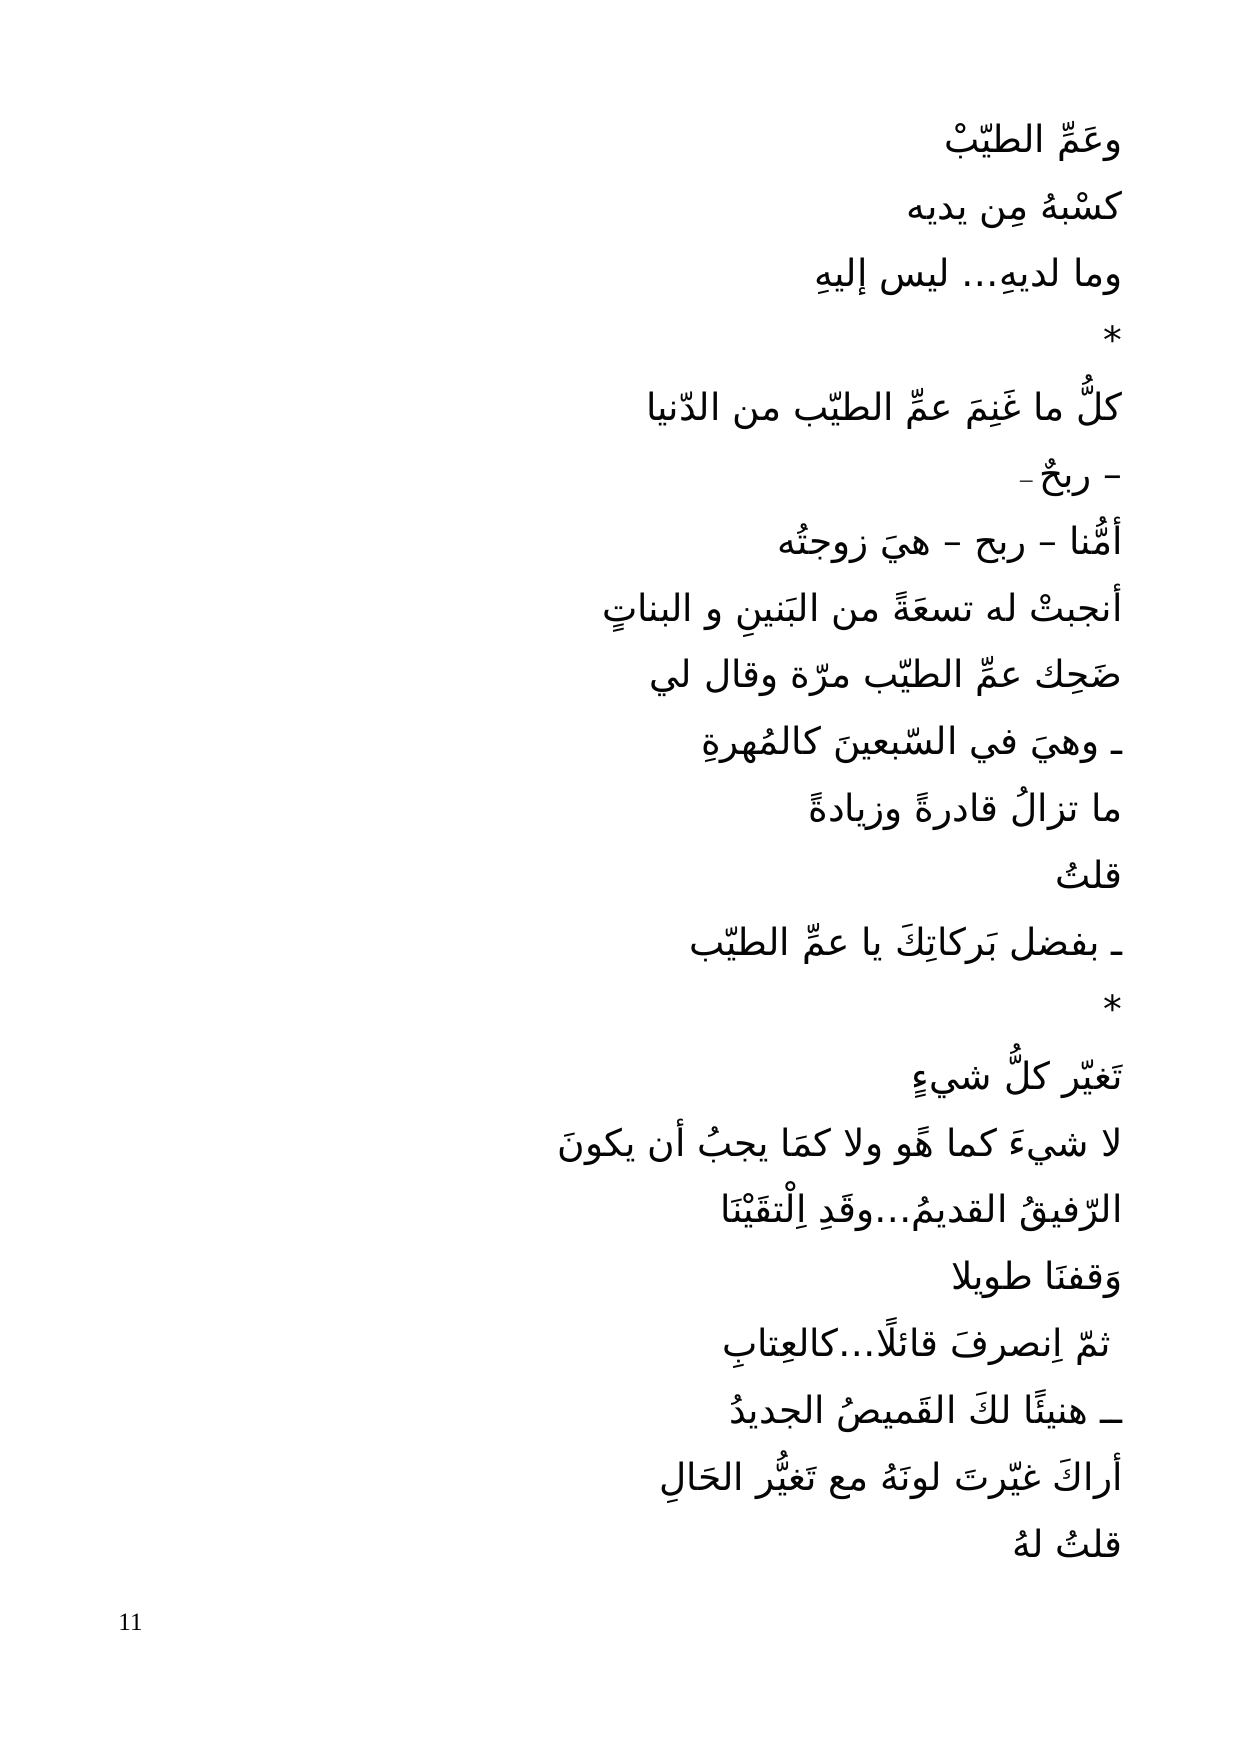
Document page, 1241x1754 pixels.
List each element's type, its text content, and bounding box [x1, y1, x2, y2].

text ثمّ اِنصرفَ قائلًا…كالعِتابِ [118, 1322, 1122, 1366]
text أنجبتْ له تسعَةً من البَنينِ و البناتٍ [118, 586, 1122, 630]
text الرّفيقُ القديمُ…وقَدِ اِلْتقَيْنَا [118, 1188, 1122, 1232]
text أمُّنا – ربح – هيَ زوجتُه [118, 519, 1122, 563]
text * [118, 987, 1122, 1031]
text أراكَ غيّرتَ لونَهُ مع تَغيُّر الحَالِ [118, 1456, 1122, 1499]
text ـ وهيَ في السّبعينَ كالمُهرةِ [118, 720, 1122, 764]
text – ربحٌ – [118, 452, 1122, 496]
text لا شيءَ كما هًو ولا كمَا يجبُ أن يكونَ [118, 1121, 1122, 1165]
text كسْبهُ مِن يديه [118, 185, 1122, 229]
text وما لديهِ… ليس إليهِ [118, 252, 1122, 296]
text ـ بفضل بَركاتِكَ يا عمِّ الطيّب [118, 921, 1122, 964]
text قلتُ لهُ [118, 1522, 1122, 1566]
text وعَمِّ الطيّبْ [118, 118, 1122, 162]
text قلتُ [118, 854, 1122, 897]
text ــ هنيئًا لكَ القَميصُ الجديدُ [118, 1389, 1122, 1432]
text وَقفنَا طويلا [118, 1255, 1122, 1299]
text * [118, 319, 1122, 362]
text تَغيّر كلُّ شيءٍ [118, 1054, 1122, 1098]
text ما تزالُ قادرةً وزيادةً [118, 787, 1122, 831]
text ضَحِك عمِّ الطيّب مرّة وقال لي [118, 653, 1122, 697]
text كلُّ ما غَنِمَ عمِّ الطيّب من الدّنيا [118, 386, 1122, 429]
